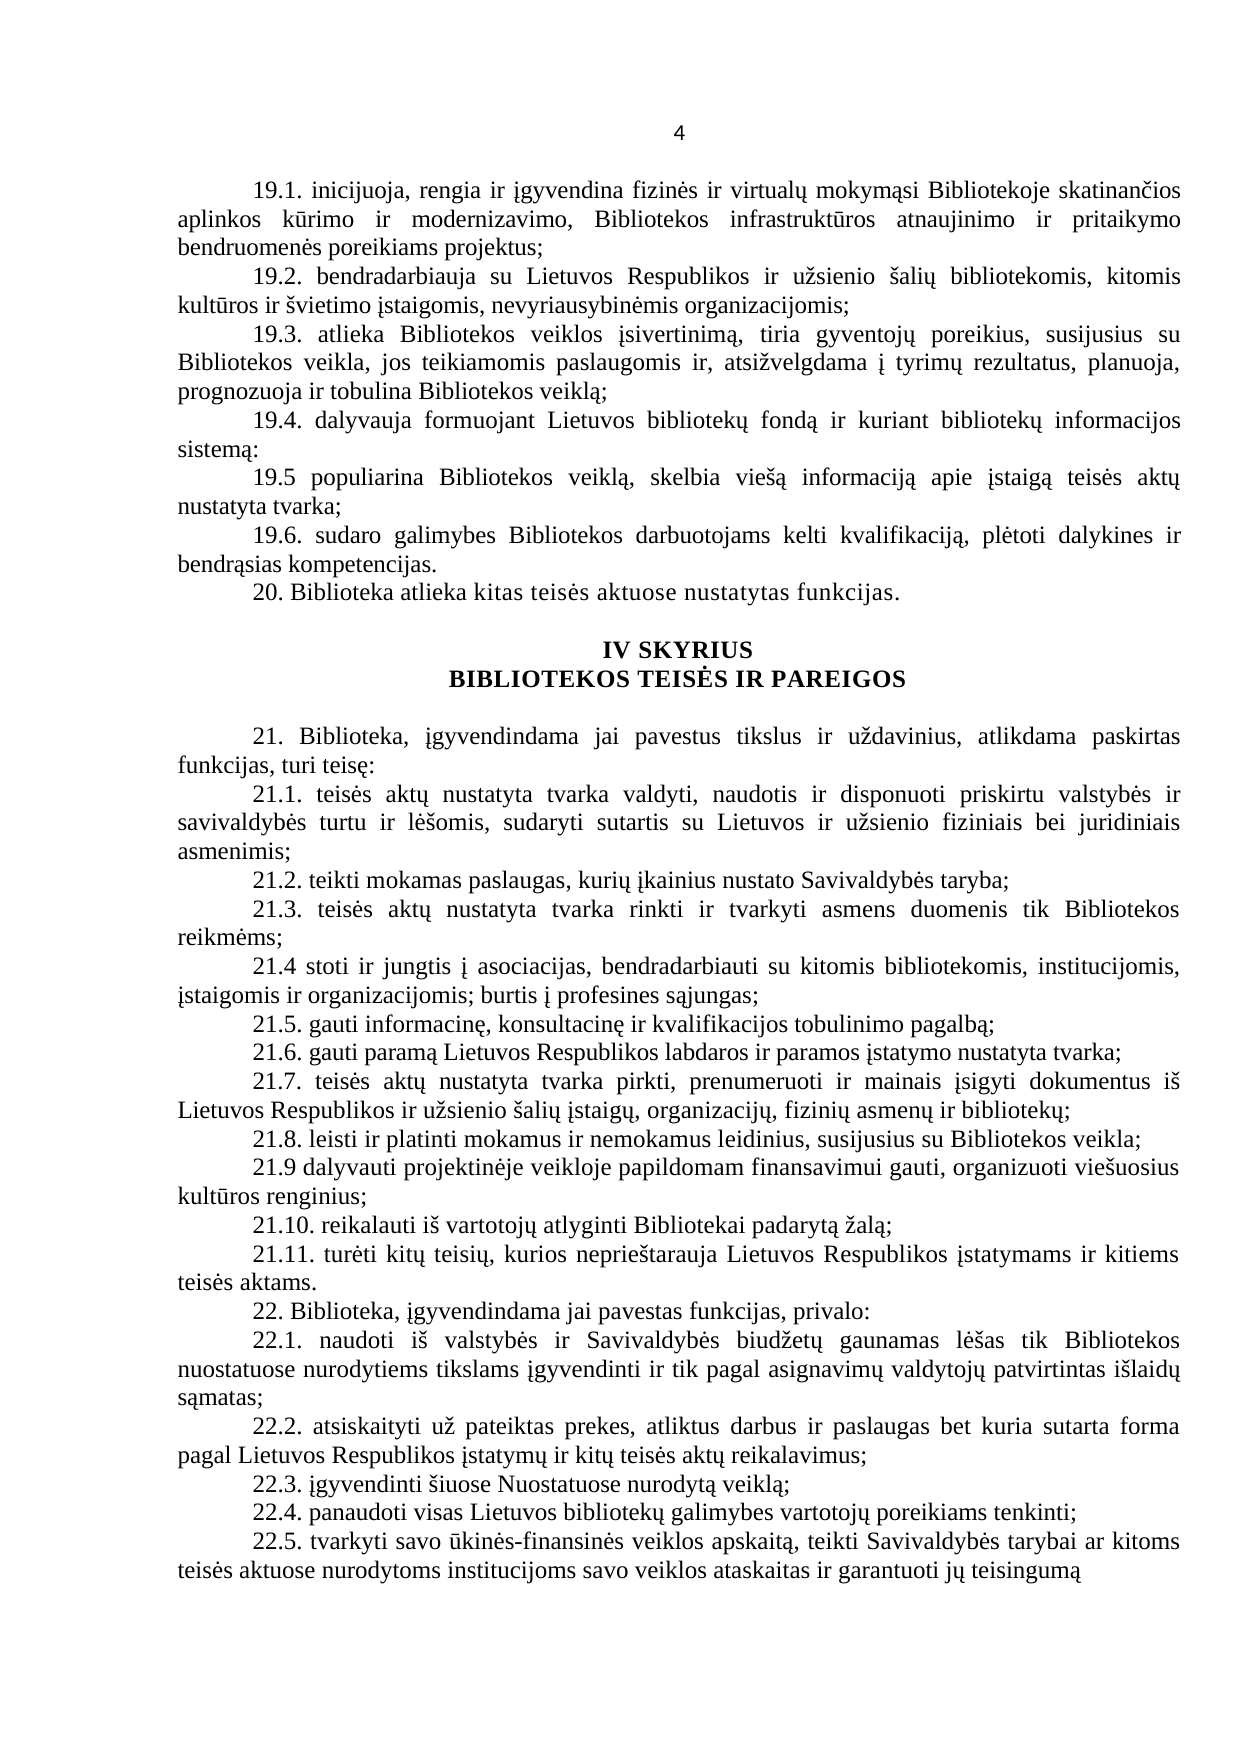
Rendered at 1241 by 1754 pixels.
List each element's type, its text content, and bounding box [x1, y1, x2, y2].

text 21. Biblioteka, įgyvendindama jai pavestus tikslus ir uždavinius, atlikdama paskirtas funkcijas, turi teisę: [177, 721, 1181, 779]
text 20. Biblioteka atlieka kitas teisės aktuose nustatytas funkcijas. [177, 577, 1181, 606]
text 21.3. teisės aktų nustatyta tvarka rinkti ir tvarkyti asmens duomenis tik Bibliotekos reikmėms; [177, 894, 1181, 951]
text 21.8. leisti ir platinti mokamus ir nemokamus leidinius, susijusius su Bibliotekos veikla; [177, 1124, 1181, 1152]
text 22. Biblioteka, įgyvendindama jai pavestas funkcijas, privalo: [177, 1296, 1181, 1325]
text IV SKYRIUS [177, 635, 1178, 664]
text 22.1. naudoti iš valstybės ir Savivaldybės biudžetų gaunamas lėšas tik Bibliotekos nuostatuose nurodytiems tikslams įgyvendinti ir tik pagal asignavimų valdytojų patvirtintas išlaidų sąmatas; [177, 1325, 1181, 1411]
text 22.3. įgyvendinti šiuose Nuostatuose nurodytą veiklą; [177, 1469, 1181, 1497]
text 21.1. teisės aktų nustatyta tvarka valdyti, naudotis ir disponuoti priskirtu valstybės ir savivaldybės turtu ir lėšomis, sudaryti sutartis su Lietuvos ir užsienio fiziniais bei juridiniais asmenimis; [177, 779, 1181, 865]
text 19.3. atlieka Bibliotekos veiklos įsivertinimą, tiria gyventojų poreikius, susijusius su Bibliotekos veikla, jos teikiamomis paslaugomis ir, atsižvelgdama į tyrimų rezultatus, planuoja, prognozuoja ir tobulina Bibliotekos veiklą; [177, 319, 1181, 405]
text 21.10. reikalauti iš vartotojų atlyginti Bibliotekai padarytą žalą; [177, 1210, 1181, 1239]
text 19.1. inicijuoja, rengia ir įgyvendina fizinės ir virtualų mokymąsi Bibliotekoje skatinančios aplinkos kūrimo ir modernizavimo, Bibliotekos infrastruktūros atnaujinimo ir pritaikymo bendruomenės poreikiams projektus; [177, 175, 1181, 261]
text 22.2. atsiskaityti už pateiktas prekes, atliktus darbus ir paslaugas bet kuria sutarta forma pagal Lietuvos Respublikos įstatymų ir kitų teisės aktų reikalavimus; [177, 1411, 1181, 1469]
text 19.4. dalyvauja formuojant Lietuvos bibliotekų fondą ir kuriant bibliotekų informacijos sistemą: [177, 405, 1181, 462]
text BIBLIOTEKOS TEISĖS IR PAREIGOS [177, 664, 1178, 692]
text 19.6. sudaro galimybes Bibliotekos darbuotojams kelti kvalifikaciją, plėtoti dalykines ir bendrąsias kompetencijas. [177, 520, 1181, 577]
text 21.11. turėti kitų teisių, kurios neprieštarauja Lietuvos Respublikos įstatymams ir kitiems teisės aktams. [177, 1239, 1181, 1296]
text 21.7. teisės aktų nustatyta tvarka pirkti, prenumeruoti ir mainais įsigyti dokumentus iš Lietuvos Respublikos ir užsienio šalių įstaigų, organizacijų, fizinių asmenų ir bibliotekų; [177, 1066, 1181, 1124]
text 21.5. gauti informacinę, konsultacinę ir kvalifikacijos tobulinimo pagalbą; [177, 1009, 1181, 1037]
text 21.4 stoti ir jungtis į asociacijas, bendradarbiauti su kitomis bibliotekomis, institucijomis, įstaigomis ir organizacijomis; burtis į profesines sąjungas; [177, 951, 1181, 1009]
text 22.4. panaudoti visas Lietuvos bibliotekų galimybes vartotojų poreikiams tenkinti; [177, 1497, 1181, 1526]
text 19.2. bendradarbiauja su Lietuvos Respublikos ir užsienio šalių bibliotekomis, kitomis kultūros ir švietimo įstaigomis, nevyriausybinėmis organizacijomis; [177, 261, 1181, 319]
text 19.5 populiarina Bibliotekos veiklą, skelbia viešą informaciją apie įstaigą teisės aktų nustatyta tvarka; [177, 462, 1181, 520]
text 21.9 dalyvauti projektinėje veikloje papildomam finansavimui gauti, organizuoti viešuosius kultūros renginius; [177, 1152, 1181, 1210]
text 21.6. gauti paramą Lietuvos Respublikos labdaros ir paramos įstatymo nustatyta tvarka; [177, 1037, 1181, 1066]
text 22.5. tvarkyti savo ūkinės-finansinės veiklos apskaitą, teikti Savivaldybės tarybai ar kitoms teisės aktuose nurodytoms institucijoms savo veiklos ataskaitas ir garantuoti jų teisingumą [177, 1526, 1181, 1584]
text 21.2. teikti mokamas paslaugas, kurių įkainius nustato Savivaldybės taryba; [177, 865, 1181, 894]
